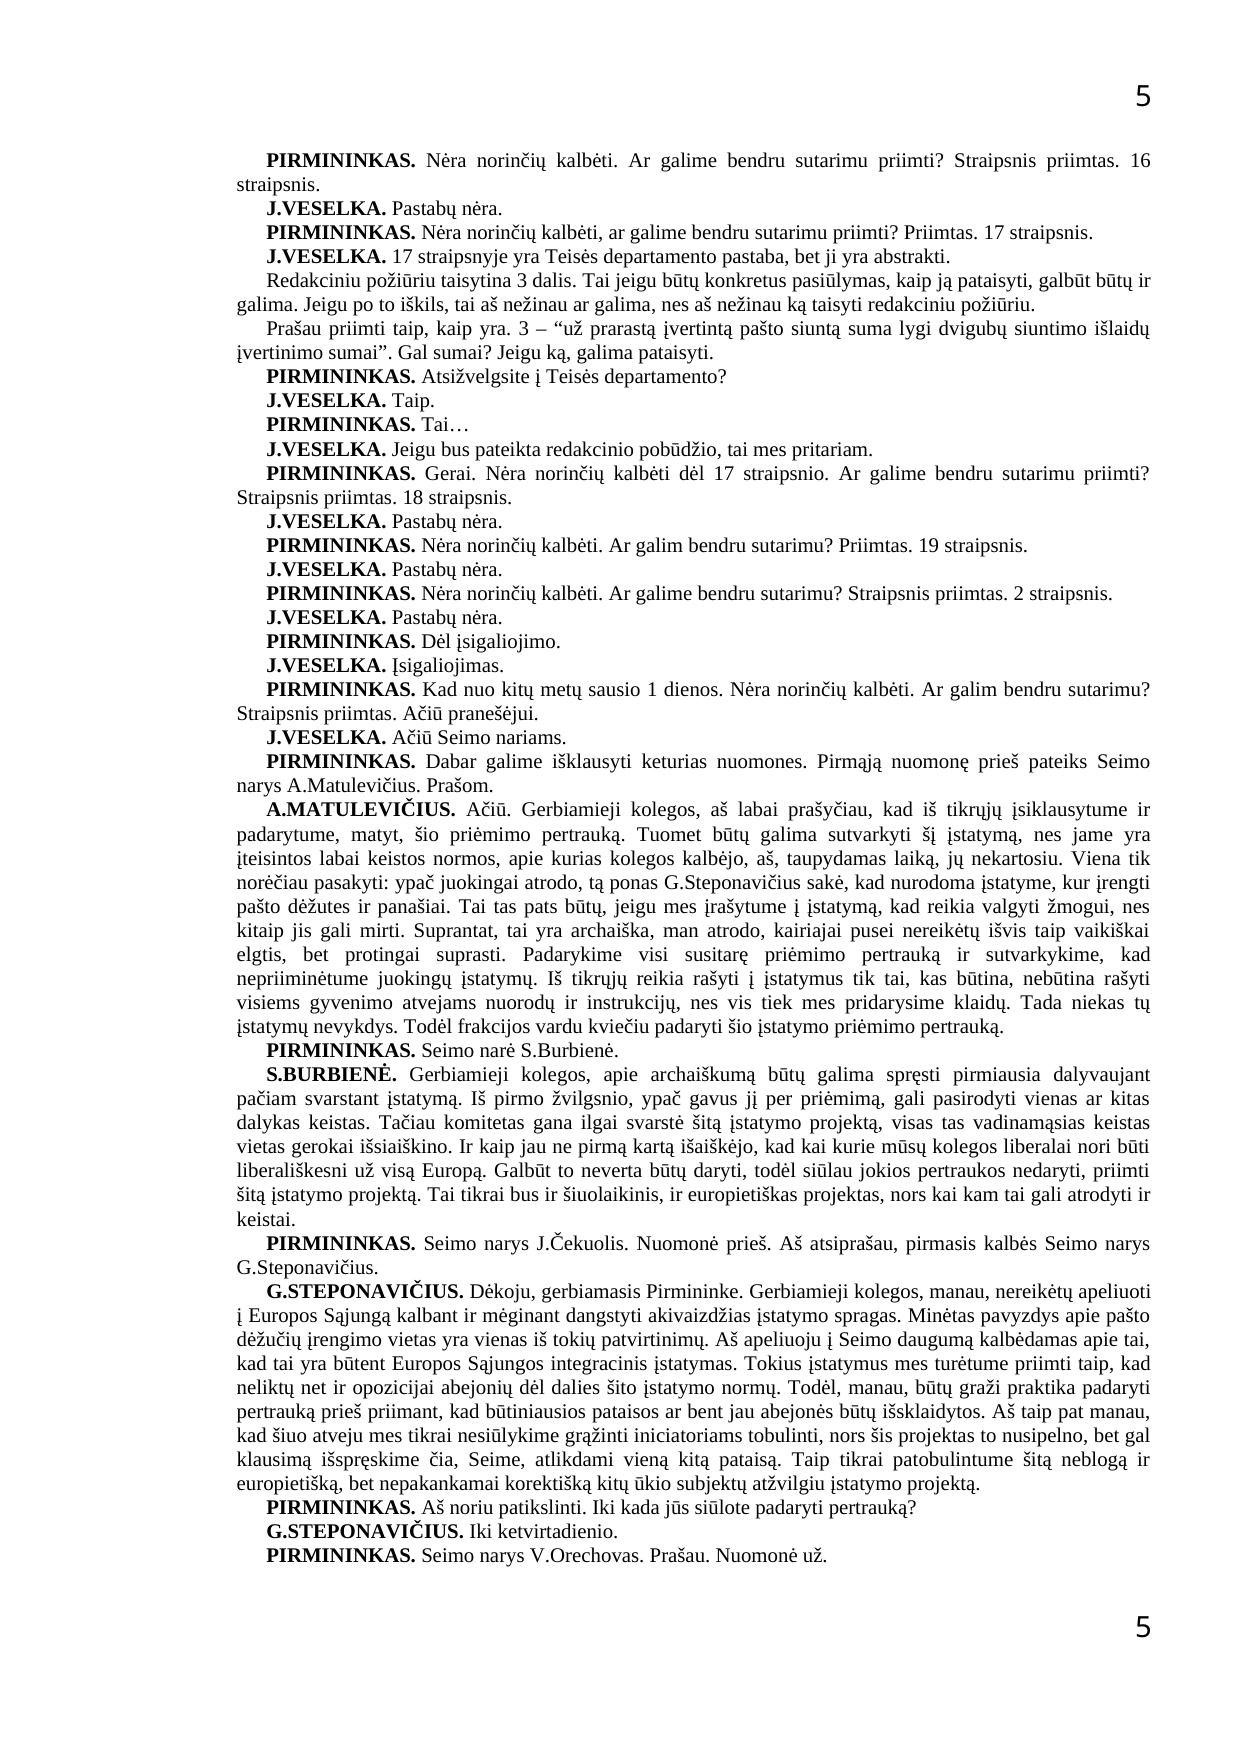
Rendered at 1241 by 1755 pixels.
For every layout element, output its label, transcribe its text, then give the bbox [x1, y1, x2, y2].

text J.VESELKA. Pastabų nėra. [236, 196, 1152, 220]
text J.VESELKA. Įsigaliojimas. [236, 653, 1152, 677]
text S.BURBIENĖ. Gerbiamieji kolegos, apie archaiškumą būtų galima spręsti pirmiausia dalyvaujant pačiam svarstant įstatymą. Iš pirmo žvilgsnio, ypač gavus jį per priėmimą, gali pasirodyti vienas ar kitas dalykas keistas. Tačiau komitetas gana ilgai svarstė šitą įstatymo projektą, visas tas vadinamąsias keistas vietas gerokai išsiaiškino. Ir kaip jau ne pirmą kartą išaiškėjo, kad kai kurie mūsų kolegos liberalai nori būti liberališkesni už visą Europą. Galbūt to neverta būtų daryti, todėl siūlau jokios pertraukos nedaryti, priimti šitą įstatymo projektą. Tai tikrai bus ir šiuolaikinis, ir europietiškas projektas, nors kai kam tai gali atrodyti ir keistai. [236, 1062, 1152, 1231]
text PIRMININKAS. Nėra norinčių kalbėti. Ar galim bendru sutarimu? Priimtas. 19 straipsnis. [236, 533, 1152, 557]
text PIRMININKAS. Nėra norinčių kalbėti. Ar galime bendru sutarimu? Straipsnis priimtas. 2 straipsnis. [236, 581, 1152, 605]
text G.STEPONAVIČIUS. Dėkoju, gerbiamasis Pirmininke. Gerbiamieji kolegos, manau, nereikėtų apeliuoti į Europos Sąjungą kalbant ir mėginant dangstyti akivaizdžias įstatymo spragas. Minėtas pavyzdys apie pašto dėžučių įrengimo vietas yra vienas iš tokių patvirtinimų. Aš apeliuoju į Seimo daugumą kalbėdamas apie tai, kad tai yra būtent Europos Sąjungos integracinis įstatymas. Tokius įstatymus mes turėtume priimti taip, kad neliktų net ir opozicijai abejonių dėl dalies šito įstatymo normų. Todėl, manau, būtų graži praktika padaryti pertrauką prieš priimant, kad būtiniausios pataisos ar bent jau abejonės būtų išsklaidytos. Aš taip pat manau, kad šiuo atveju mes tikrai nesiūlykime grąžinti iniciatoriams tobulinti, nors šis projektas to nusipelno, bet gal klausimą išspręskime čia, Seime, atlikdami vieną kitą pataisą. Taip tikrai patobulintume šitą neblogą ir europietišką, bet nepakankamai korektišką kitų ūkio subjektų atžvilgiu įstatymo projektą. [236, 1279, 1152, 1495]
text PIRMININKAS. Nėra norinčių kalbėti, ar galime bendru sutarimu priimti? Priimtas. 17 straipsnis. [236, 220, 1152, 244]
text J.VESELKA. Pastabų nėra. [236, 509, 1152, 533]
text Redakciniu požiūriu taisytina 3 dalis. Tai jeigu būtų konkretus pasiūlymas, kaip ją pataisyti, galbūt būtų ir galima. Jeigu po to iškils, tai aš nežinau ar galima, nes aš nežinau ką taisyti redakciniu požiūriu. [236, 268, 1152, 316]
text PIRMININKAS. Dėl įsigaliojimo. [236, 629, 1152, 653]
text J.VESELKA. Jeigu bus pateikta redakcinio pobūdžio, tai mes pritariam. [236, 436, 1152, 461]
text PIRMININKAS. Kad nuo kitų metų sausio 1 dienos. Nėra norinčių kalbėti. Ar galim bendru sutarimu? Straipsnis priimtas. Ačiū pranešėjui. [236, 677, 1152, 725]
text J.VESELKA. Taip. [236, 388, 1152, 412]
text PIRMININKAS. Seimo narys V.Orechovas. Prašau. Nuomonė už. [236, 1543, 1152, 1567]
text PIRMININKAS. Nėra norinčių kalbėti. Ar galime bendru sutarimu priimti? Straipsnis priimtas. 16 straipsnis. [236, 148, 1152, 196]
text PIRMININKAS. Seimo narė S.Burbienė. [236, 1038, 1152, 1062]
text PIRMININKAS. Aš noriu patikslinti. Iki kada jūs siūlote padaryti pertrauką? [236, 1495, 1152, 1519]
text J.VESELKA. Ačiū Seimo nariams. [236, 725, 1152, 749]
text J.VESELKA. Pastabų nėra. [236, 557, 1152, 581]
text PIRMININKAS. Atsižvelgsite į Teisės departamento? [236, 364, 1152, 388]
text G.STEPONAVIČIUS. Iki ketvirtadienio. [236, 1519, 1152, 1543]
text J.VESELKA. Pastabų nėra. [236, 605, 1152, 629]
text Prašau priimti taip, kaip yra. 3 – “už prarastą įvertintą pašto siuntą suma lygi dvigubų siuntimo išlaidų įvertinimo sumai”. Gal sumai? Jeigu ką, galima pataisyti. [236, 316, 1152, 364]
text PIRMININKAS. Seimo narys J.Čekuolis. Nuomonė prieš. Aš atsiprašau, pirmasis kalbės Seimo narys G.Steponavičius. [236, 1231, 1152, 1279]
text A.MATULEVIČIUS. Ačiū. Gerbiamieji kolegos, aš labai prašyčiau, kad iš tikrųjų įsiklausytume ir padarytume, matyt, šio priėmimo pertrauką. Tuomet būtų galima sutvarkyti šį įstatymą, nes jame yra įteisintos labai keistos normos, apie kurias kolegos kalbėjo, aš, taupydamas laiką, jų nekartosiu. Viena tik norėčiau pasakyti: ypač juokingai atrodo, tą ponas G.Steponavičius sakė, kad nurodoma įstatyme, kur įrengti pašto dėžutes ir panašiai. Tai tas pats būtų, jeigu mes įrašytume į įstatymą, kad reikia valgyti žmogui, nes kitaip jis gali mirti. Suprantat, tai yra archaiška, man atrodo, kairiajai pusei nereikėtų išvis taip vaikiškai elgtis, bet protingai suprasti. Padarykime visi susitarę priėmimo pertrauką ir sutvarkykime, kad nepriiminėtume juokingų įstatymų. Iš tikrųjų reikia rašyti į įstatymus tik tai, kas būtina, nebūtina rašyti visiems gyvenimo atvejams nuorodų ir instrukcijų, nes vis tiek mes pridarysime klaidų. Tada niekas tų įstatymų nevykdys. Todėl frakcijos vardu kviečiu padaryti šio įstatymo priėmimo pertrauką. [236, 797, 1152, 1038]
text PIRMININKAS. Gerai. Nėra norinčių kalbėti dėl 17 straipsnio. Ar galime bendru sutarimu priimti? Straipsnis priimtas. 18 straipsnis. [236, 461, 1152, 509]
text PIRMININKAS. Tai… [236, 412, 1152, 436]
text PIRMININKAS. Dabar galime išklausyti keturias nuomones. Pirmąją nuomonę prieš pateiks Seimo narys A.Matulevičius. Prašom. [236, 749, 1152, 797]
text J.VESELKA. 17 straipsnyje yra Teisės departamento pastaba, bet ji yra abstrakti. [236, 244, 1152, 268]
